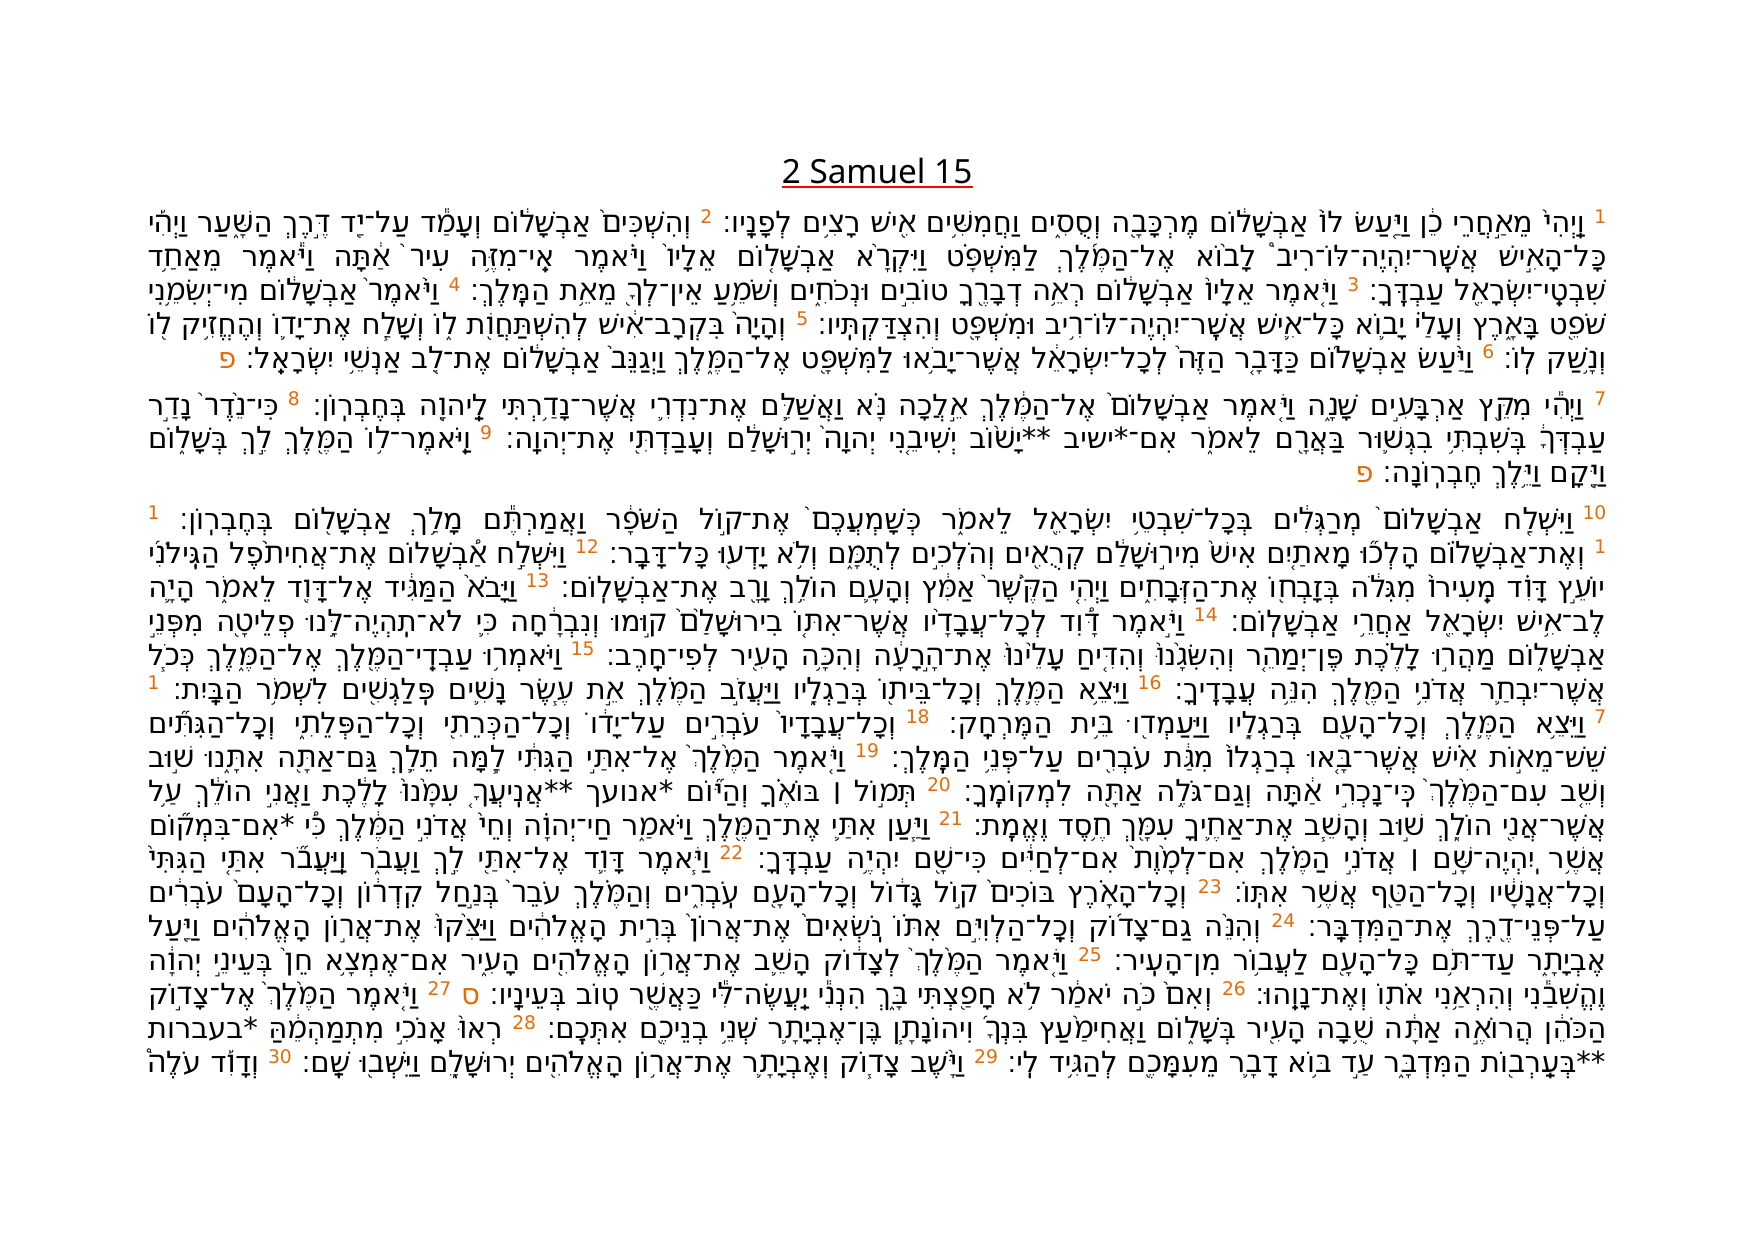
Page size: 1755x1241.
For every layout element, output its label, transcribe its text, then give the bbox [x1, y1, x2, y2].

text 10 וַיִּשְׁלַ֤ח אַבְשָׁלוֹם֙ מְרַגְּלִ֔ים בְּכָל־שִׁבְטֵ֥י יִשְׂרָאֵ֖ל לֵאמֹ֑ר כְּשָׁמְעֲכֶם֙ אֶת־ק֣וֹל הַשֹּׁפָ֔ר וַאֲמַרְתֶּ֕ם מָלַ֥ךְ אַבְשָׁל֖וֹם בְּחֶבְרֽוֹן׃ ‬‬‬11 וְאֶת־אַבְשָׁל֗וֹם הָלְכ֞וּ מָאתַ֤יִם אִישׁ֙ מִיר֣וּשָׁלִַ֔ם קְרֻאִ֖ים וְהֹלְכִ֣ים לְתֻמָּ֑ם וְלֹ֥א יָדְע֖וּ כָּל־דָּבָֽר׃ ‬‬‬12 וַיִּשְׁלַ֣ח אַ֠בְשָׁלוֹם אֶת־אֲחִיתֹ֨פֶל הַגִּֽילֹנִ֜י יוֹעֵ֣ץ דָּוִ֗ד מֵֽעִירוֹ֙ מִגִּלֹ֔ה בְּזָבְח֖וֹ אֶת־הַזְּבָחִ֑ים וַיְהִ֤י הַקֶּ֙שֶׁר֙ אַמִּ֔ץ וְהָעָ֛ם הוֹלֵ֥ךְ וָרָ֖ב אֶת־אַבְשָׁלֽוֹם׃ ‬‬‬13 וַיָּבֹא֙ הַמַּגִּ֔יד אֶל־דָּוִ֖ד לֵאמֹ֑ר הָיָ֛ה לֶב־אִ֥ישׁ יִשְׂרָאֵ֖ל אַחֲרֵ֥י אַבְשָׁלֽוֹם׃ ‬‬‬14 וַיֹּ֣אמֶר דָּ֠וִד לְכָל־עֲבָדָ֨יו אֲשֶׁר־אִתּ֤וֹ בִירוּשָׁלִַ֙ם֙ ק֣וּמוּ וְנִבְרָ֔חָה כִּ֛י לֹא־תִֽהְיֶה־לָּ֥נוּ פְלֵיטָ֖ה מִפְּנֵ֣י אַבְשָׁל֑וֹם מַהֲר֣וּ לָלֶ֗כֶת פֶּן־יְמַהֵ֤ר וְהִשִּׂגָ֙נוּ֙ וְהִדִּ֤יחַ עָלֵ֙ינוּ֙ אֶת־הָ֣רָעָ֔ה וְהִכָּ֥ה הָעִ֖יר לְפִי־חָֽרֶב׃ ‬‬‬15 וַיֹּאמְר֥וּ עַבְדֵֽי־הַמֶּ֖לֶךְ אֶל־הַמֶּ֑לֶךְ כְּכֹ֧ל אֲשֶׁר־יִבְחַ֛ר אֲדֹנִ֥י הַמֶּ֖לֶךְ הִנֵּ֥ה עֲבָדֶֽיךָ׃ ‬‬‬16 וַיֵּצֵ֥א הַמֶּ֛לֶךְ וְכָל־בֵּית֖וֹ בְּרַגְלָ֑יו וַיַּעֲזֹ֣ב הַמֶּ֗לֶךְ אֵ֣ת עֶ֧שֶׂר נָשִׁ֛ים פִּֽלַגְשִׁ֖ים לִשְׁמֹ֥ר הַבָּֽיִת׃ ‬‬‬17 וַיֵּצֵ֥א הַמֶּ֛לֶךְ וְכָל־הָעָ֖ם בְּרַגְלָ֑יו וַיַּעַמְד֖וּ בֵּ֥ית הַמֶּרְחָֽק׃ ‬‬‬18 וְכָל־עֲבָדָיו֙ עֹבְרִ֣ים עַל־יָד֔וֹ וְכָל־הַכְּרֵתִ֖י וְכָל־הַפְּלֵתִ֑י וְכָֽל־הַגִּתִּ֞ים שֵׁשׁ־מֵא֣וֹת אִ֗ישׁ אֲשֶׁר־בָּ֤אוּ בְרַגְלוֹ֙ מִגַּ֔ת עֹבְרִ֖ים עַל־פְּנֵ֥י הַמֶּֽלֶךְ׃ ‬‬‬19 וַיֹּ֤אמֶר הַמֶּ֙לֶךְ֙ אֶל־אִתַּ֣י הַגִּתִּ֔י לָ֧מָּה תֵלֵ֛ךְ גַּם־אַתָּ֖ה אִתָּ֑נוּ שׁ֣וּב וְשֵׁ֤ב עִם־הַמֶּ֙לֶךְ֙ כִּֽי־נָכְרִ֣י אַ֔תָּה וְגַם־גֹּלֶ֥ה אַתָּ֖ה לִמְקוֹמֶֽךָ׃ ‬‬‬20 תְּמ֣וֹל ׀ בּוֹאֶ֗ךָ וְהַיּ֞וֹם *אנועך **אֲנִֽיעֲךָ֤ עִמָּ֙נוּ֙ לָלֶ֔כֶת וַאֲנִ֣י הוֹלֵ֔ךְ עַ֥ל אֲשֶׁר־אֲנִ֖י הוֹלֵ֑ךְ שׁ֣וּב וְהָשֵׁ֧ב אֶת־אַחֶ֛יךָ עִמָּ֖ךְ חֶ֥סֶד וֶאֱמֶֽת׃ ‬‬‬21 וַיַּ֧עַן אִתַּ֛י אֶת־הַמֶּ֖לֶךְ וַיֹּאמַ֑ר חַי־יְהוָ֗ה וְחֵי֙ אֲדֹנִ֣י הַמֶּ֔לֶךְ כִּ֠י *אִם־בִּמְק֞וֹם אֲשֶׁ֥ר יִֽהְיֶה־שָּׁ֣ם ׀ אֲדֹנִ֣י הַמֶּ֗לֶךְ אִם־לְמָ֙וֶת֙ אִם־לְחַיִּ֔ים כִּי־שָׁ֖ם יִהְיֶ֥ה עַבְדֶּֽךָ׃ ‬‬‬22 וַיֹּ֧אמֶר דָּוִ֛ד אֶל־אִתַּ֖י לֵ֣ךְ וַעֲבֹ֑ר וַֽיַּעֲבֹ֞ר אִתַּ֤י הַגִּתִּי֙ וְכָל־אֲנָשָׁ֔יו וְכָל־הַטַּ֖ף אֲשֶׁ֥ר אִתּֽוֹ׃ ‬‬‬23 וְכָל־הָאָ֗רֶץ בּוֹכִים֙ ק֣וֹל גָּד֔וֹל וְכָל־הָעָ֖ם עֹֽבְרִ֑ים וְהַמֶּ֗לֶךְ עֹבֵר֙ בְּנַ֣חַל קִדְר֔וֹן וְכָל־הָעָם֙ עֹבְרִ֔ים עַל־פְּנֵי־דֶ֖רֶךְ אֶת־הַמִּדְבָּֽר׃ ‬‬‬24 וְהִנֵּ֨ה גַם־צָד֜וֹק וְכָֽל־הַלְוִיִּ֣ם אִתּ֗וֹ נֹֽשְׂאִים֙ אֶת־אֲרוֹן֙ בְּרִ֣ית הָאֱלֹהִ֔ים וַיַּצִּ֙קוּ֙ אֶת־אֲר֣וֹן הָאֱלֹהִ֔ים וַיַּ֖עַל אֶבְיָתָ֑ר עַד־תֹּ֥ם כָּל־הָעָ֖ם לַעֲב֥וֹר מִן־הָעִֽיר׃ ‬‬‬25 וַיֹּ֤אמֶר הַמֶּ֙לֶךְ֙ לְצָד֔וֹק הָשֵׁ֛ב אֶת־אֲר֥וֹן הָאֱלֹהִ֖ים הָעִ֑יר אִם־אֶמְצָ֥א חֵן֙ בְּעֵינֵ֣י יְהוָ֔ה וֶהֱשִׁבַ֕נִי וְהִרְאַ֥נִי אֹת֖וֹ וְאֶת־נָוֵֽהוּ׃ ‬‬‬26 וְאִם֙ כֹּ֣ה יֹאמַ֔ר לֹ֥א חָפַ֖צְתִּי בָּ֑ךְ הִנְנִ֕י יַֽעֲשֶׂה־לִּ֕י כַּאֲשֶׁ֖ר טֽוֹב בְּעֵינָֽיו׃ ס ‬‬‬‬27 וַיֹּ֤אמֶר הַמֶּ֙לֶךְ֙ אֶל־צָד֣וֹק הַכֹּהֵ֔ן הֲרוֹאֶ֣ה אַתָּ֔ה שֻׁ֥בָה הָעִ֖יר בְּשָׁל֑וֹם וַאֲחִימַ֨עַץ בִּנְךָ֜ וִיהוֹנָתָ֧ן בֶּן־אֶבְיָתָ֛ר שְׁנֵ֥י בְנֵיכֶ֖ם אִתְּכֶֽם׃ ‬‬‬28 רְאוּ֙ אָנֹכִ֣י מִתְמַהְמֵ֔הַּ *בעברות **בְּעַֽרְב֖וֹת הַמִּדְבָּ֑ר עַ֣ד בּ֥וֹא דָבָ֛ר מֵעִמָּכֶ֖ם לְהַגִּ֥יד לִֽי׃ ‬‬‬29 וַיָּ֨שֶׁב צָד֧וֹק וְאֶבְיָתָ֛ר אֶת־אֲר֥וֹן הָאֱלֹהִ֖ים יְרוּשָׁלָ֑͏ִם וַיֵּשְׁב֖וּ שָֽׁם׃ ‬‬‬30 וְדָוִ֡ד עֹלֶה֩ בְמַעֲלֵ֨ה הַזֵּיתִ֜ים עֹלֶ֣ה ׀ וּבוֹכֶ֗ה וְרֹ֥אשׁ לוֹ֙ חָפ֔וּי וְה֖וּא הֹלֵ֣ךְ יָחֵ֑ף וְכָל־הָעָ֣ם אֲשֶׁר־אִתּ֗וֹ חָפוּ֙ אִ֣ישׁ רֹאשׁ֔וֹ וְעָל֥וּ עָלֹ֖ה וּבָכֹֽה׃ ‬‬‬31 וְדָוִד֙ הִגִּ֣יד לֵאמֹ֔ר אֲחִיתֹ֥פֶל בַּקֹּשְׁרִ֖ים עִם־אַבְשָׁל֑וֹם וַיֹּ֣אמֶר דָּוִ֔ד סַכֶּל־נָ֛א אֶת־עֲצַ֥ת אֲחִיתֹ֖פֶל יְהוָֽה׃ ‬‬‬32 וַיְהִ֤י דָוִד֙ בָּ֣א עַד־הָרֹ֔אשׁ אֲשֶֽׁר־יִשְׁתַּחֲוֶ֥ה שָׁ֖ם לֵאלֹהִ֑ים וְהִנֵּ֤ה לִקְרָאתוֹ֙ חוּשַׁ֣י הָאַרְכִּ֔י קָר֙וּעַ֙ כֻּתָּנְתּ֔וֹ וַאֲדָמָ֖ה עַל־רֹאשֽׁוֹ׃ ‬‬‬33 וַיֹּ֥אמֶר ל֖וֹ דָּוִ֑ד אִ֚ם עָבַ֣רְתָּ אִתִּ֔י וְהָיִ֥תָ עָלַ֖י לְמַשָּֽׂא׃ ‬‬‬34 וְאִם־הָעִ֣יר תָּשׁ֗וּב וְאָמַרְתָּ֤ לְאַבְשָׁלוֹם֙ עַבְדְּךָ֨ אֲנִ֤י הַמֶּ֙לֶךְ֙ אֶֽהְיֶ֔ה עֶ֣בֶד אָבִ֤יךָ וַֽאֲנִי֙ מֵאָ֔ז וְעַתָּ֖ה וַאֲנִ֣י עַבְדֶּ֑ךָ וְהֵפַרְתָּ֣ה לִ֔י אֵ֖ת עֲצַ֥ת אֲחִיתֹֽפֶל׃ ‬‬‬35 וַהֲל֤וֹא עִמְּךָ֙ שָׁ֔ם צָד֥וֹק וְאֶבְיָתָ֖ר הַכֹּהֲנִ֑ים וְהָיָ֗ה כָּל־הַדָּבָר֙ אֲשֶׁ֤ר תִּשְׁמַע֙ מִבֵּ֣ית הַמֶּ֔לֶךְ תַּגִּ֕יד לְצָד֥וֹק וּלְאֶבְיָתָ֖ר הַכֹּהֲנִֽים׃ ‬‬‬36 הִנֵּה־שָׁ֤ם עִמָּם֙ שְׁנֵ֣י בְנֵיהֶ֔ם אֲחִימַ֣עַץ לְצָד֔וֹק וִיהוֹנָתָ֖ן לְאֶבְיָתָ֑ר וּשְׁלַחְתֶּ֤ם בְּיָדָם֙ אֵלַ֔י כָּל־דָּבָ֖ר אֲשֶׁ֥ר תִּשְׁמָֽעוּ׃ ‬‬‬37 וַיָּבֹ֥א חוּשַׁ֛י רֵעֶ֥ה דָוִ֖ד הָעִ֑יר וְאַבְשָׁלֹ֔ם יָבֹ֖א יְרוּשָׁלָֽ͏ִם׃ ‬‬‬‬‬‬‬‬‬‬‬‬‬‬‬‬‬‬‬‬‬‬‬‬‬‬‬‬‬‬‬ [148, 502, 1606, 1079]
text 1 וַֽיְהִי֙ מֵאַ֣חֲרֵי כֵ֔ן וַיַּ֤עַשׂ לוֹ֙ אַבְשָׁל֔וֹם מֶרְכָּבָ֖ה וְסֻסִ֑ים וַחֲמִשִּׁ֥ים אִ֖ישׁ רָצִ֥ים לְפָנָֽיו׃ 2 וְהִשְׁכִּים֙ אַבְשָׁל֔וֹם וְעָמַ֕ד עַל־יַ֖ד דֶּ֣רֶךְ הַשָּׁ֑עַר וַיְהִ֡י כָּל־הָאִ֣ישׁ אֲשֶֽׁר־יִהְיֶה־לּוֹ־רִיב֩ לָב֨וֹא אֶל־הַמֶּ֜לֶךְ לַמִּשְׁפָּ֗ט וַיִּקְרָ֨א אַבְשָׁל֤וֹם אֵלָיו֙ וַיֹּ֗אמֶר אֵֽי־מִזֶּ֥ה עִיר֙ אַ֔תָּה וַיֹּ֕אמֶר מֵאַחַ֥ד שִׁבְטֵֽי־יִשְׂרָאֵ֖ל עַבְדֶּֽךָ׃ ‬‬‬3 וַיֹּ֤אמֶר אֵלָיו֙ אַבְשָׁל֔וֹם רְאֵ֥ה דְבָרֶ֖ךָ טוֹבִ֣ים וּנְכֹחִ֑ים וְשֹׁמֵ֥עַ אֵין־לְךָ֖ מֵאֵ֥ת הַמֶּֽלֶךְ׃ ‬‬‬4 וַיֹּ֙אמֶר֙ אַבְשָׁל֔וֹם מִי־יְשִׂמֵ֥נִי שֹׁפֵ֖ט בָּאָ֑רֶץ וְעָלַ֗י יָב֛וֹא כָּל־אִ֛ישׁ אֲשֶֽׁר־יִהְיֶה־לּוֹ־רִ֥יב וּמִשְׁפָּ֖ט וְהִצְדַּקְתִּֽיו׃ ‬‬‬5 וְהָיָה֙ בִּקְרָב־אִ֔ישׁ לְהִשְׁתַּחֲוֺ֖ת ל֑וֹ וְשָׁלַ֧ח אֶת־יָד֛וֹ וְהֶחֱזִ֥יק ל֖וֹ וְנָ֥שַׁק לֽוֹ׃ ‬‬‬6 וַיַּ֨עַשׂ אַבְשָׁל֜וֹם כַּדָּבָ֤ר הַזֶּה֙ לְכָל־יִשְׂרָאֵ֔ל אֲשֶׁר־יָבֹ֥אוּ לַמִּשְׁפָּ֖ט אֶל־הַמֶּ֑לֶךְ וַיְגַנֵּב֙ אַבְשָׁל֔וֹם אֶת־לֵ֖ב אַנְשֵׁ֥י יִשְׂרָאֵֽל׃ פ ‬‬‬‬‬‬‬‬ [148, 206, 1606, 375]
text 2 Samuel 15 [148, 148, 1606, 193]
text 7 וַיְהִ֕י מִקֵּ֖ץ אַרְבָּעִ֣ים שָׁנָ֑ה וַיֹּ֤אמֶר אַבְשָׁלוֹם֙ אֶל־הַמֶּ֔לֶךְ אֵ֣לֲכָה נָּ֗א וַאֲשַׁלֵּ֛ם אֶת־נִדְרִ֛י אֲשֶׁר־נָדַ֥רְתִּי לַֽיהוָ֖ה בְּחֶבְרֽוֹן׃ ‬‬‬8 כִּי־נֵ֙דֶר֙ נָדַ֣ר עַבְדְּךָ֔ בְּשִׁבְתִּ֥י בִגְשׁ֛וּר בַּאֲרָ֖ם לֵאמֹ֑ר אִם־*ישיב **יָשׁ֨וֹב יְשִׁיבֵ֤נִי יְהוָה֙ יְר֣וּשָׁלִַ֔ם וְעָבַדְתִּ֖י אֶת־יְהוָֽה׃ ‬‬‬9 וַיֹּֽאמֶר־ל֥וֹ הַמֶּ֖לֶךְ לֵ֣ךְ בְּשָׁל֑וֹם וַיָּ֖קָם וַיֵּ֥לֶךְ חֶבְרֽוֹנָה׃ פ ‬‬‬‬‬‬ [148, 388, 1606, 490]
